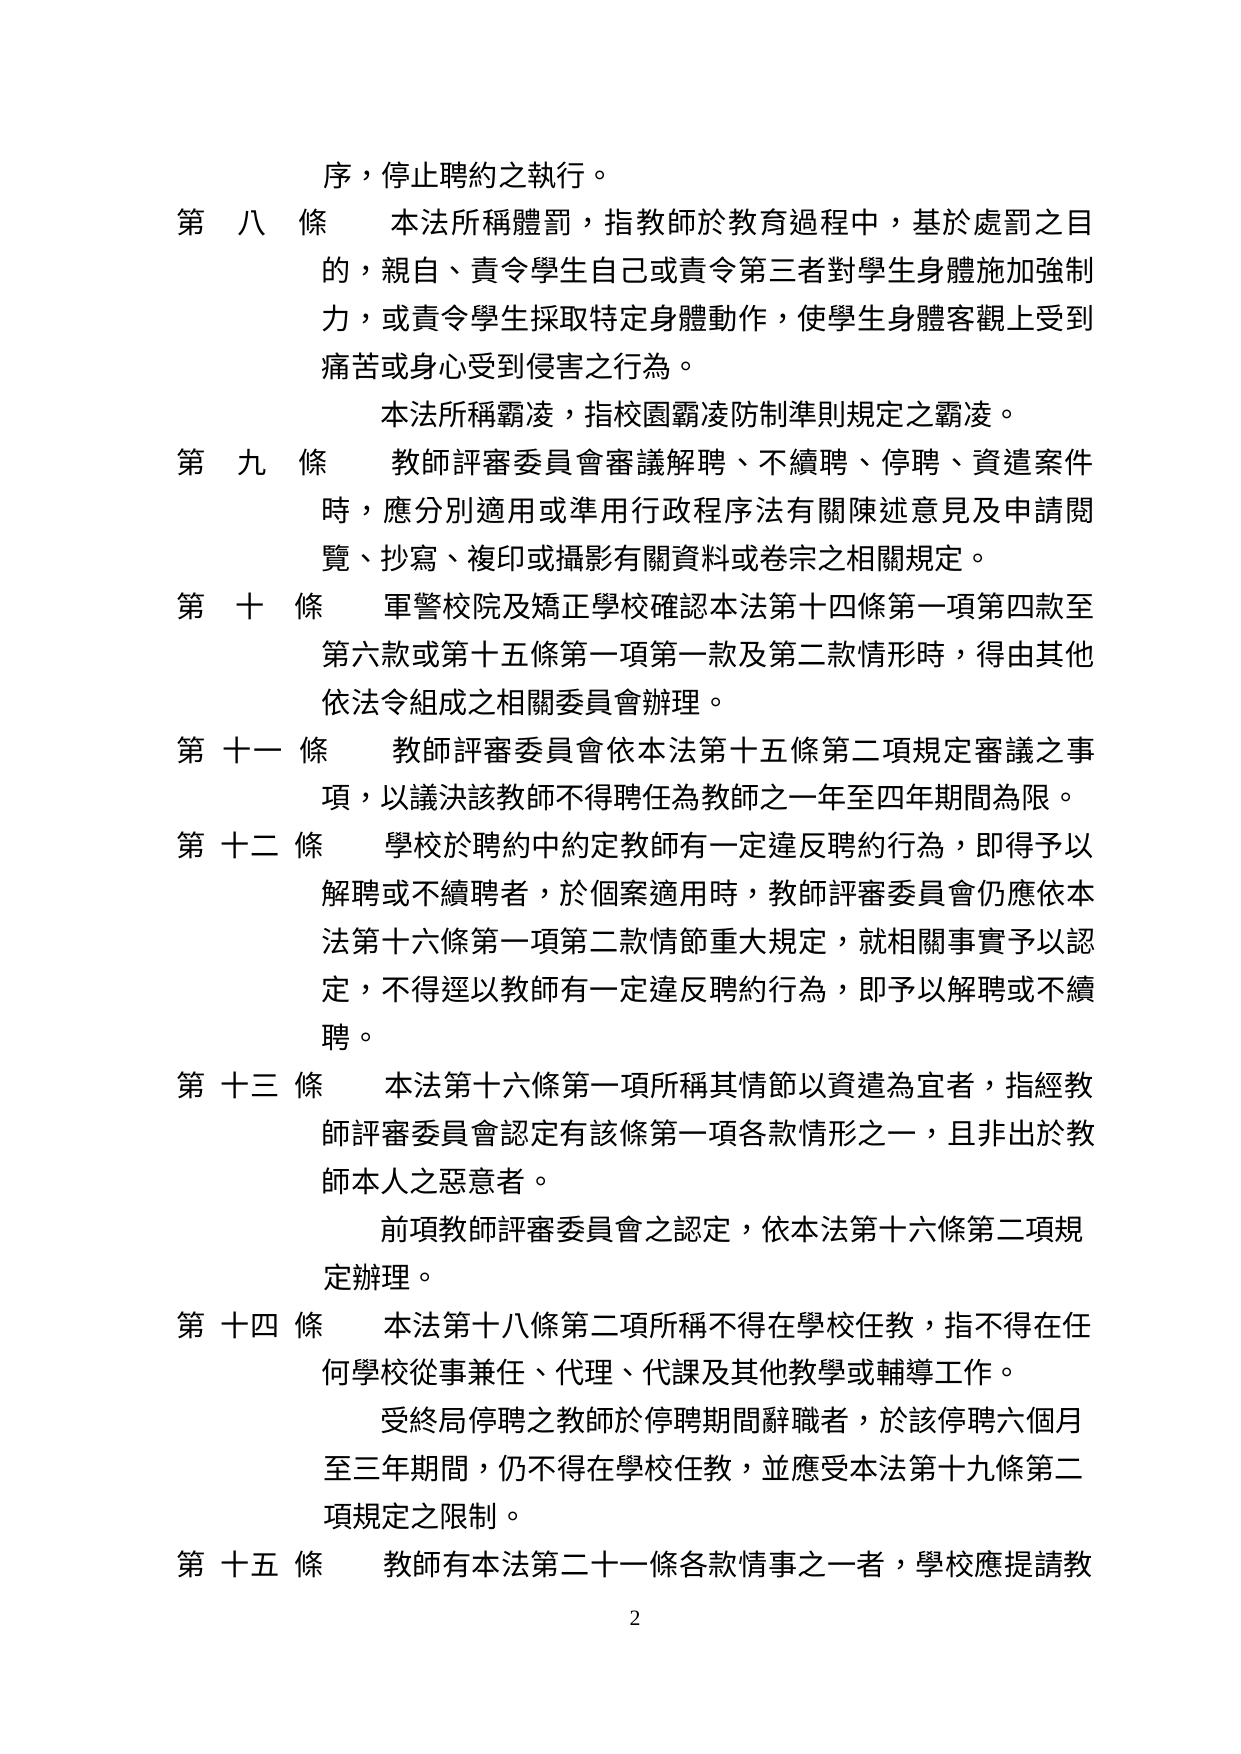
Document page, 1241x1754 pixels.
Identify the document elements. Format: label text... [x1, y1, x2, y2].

text 第 九 條 教師評審委員會審議解聘、不續聘、停聘、資遣案件時，應分別適用或準用行政程序法有關陳述意見及申請閱覽、抄寫、複印或攝影有關資料或卷宗之相關規定。 [176, 435, 1096, 579]
text 序，停止聘約之執行。 [323, 148, 1084, 196]
text 第 十四 條 本法第十八條第二項所稱不得在學校任教，指不得在任何學校從事兼任、代理、代課及其他教學或輔導工作。 [176, 1298, 1096, 1393]
text 受終局停聘之教師於停聘期間辭職者，於該停聘六個月至三年期間，仍不得在學校任教，並應受本法第十九條第二項規定之限制。 [323, 1393, 1084, 1537]
text 第 十 條 軍警校院及矯正學校確認本法第十四條第一項第四款至第六款或第十五條第一項第一款及第二款情形時，得由其他依法令組成之相關委員會辦理。 [176, 579, 1096, 723]
text 第 十二 條 學校於聘約中約定教師有一定違反聘約行為，即得予以解聘或不續聘者，於個案適用時，教師評審委員會仍應依本法第十六條第一項第二款情節重大規定，就相關事實予以認定，不得逕以教師有一定違反聘約行為，即予以解聘或不續聘。 [176, 818, 1096, 1058]
text 第 十五 條 教師有本法第二十一條各款情事之一者，學校應提請教 [176, 1537, 1096, 1585]
text 第 八 條 本法所稱體罰，指教師於教育過程中，基於處罰之目的，親自、責令學生自己或責令第三者對學生身體施加強制力，或責令學生採取特定身體動作，使學生身體客觀上受到痛苦或身心受到侵害之行為。 [176, 196, 1096, 387]
text 本法所稱霸凌，指校園霸凌防制準則規定之霸凌。 [323, 387, 1084, 435]
text 前項教師評審委員會之認定，依本法第十六條第二項規定辦理。 [323, 1202, 1084, 1298]
text 第 十一 條 教師評審委員會依本法第十五條第二項規定審議之事項，以議決該教師不得聘任為教師之一年至四年期間為限。 [176, 723, 1096, 818]
text 第 十三 條 本法第十六條第一項所稱其情節以資遣為宜者，指經教師評審委員會認定有該條第一項各款情形之一，且非出於教師本人之惡意者。 [176, 1058, 1096, 1202]
